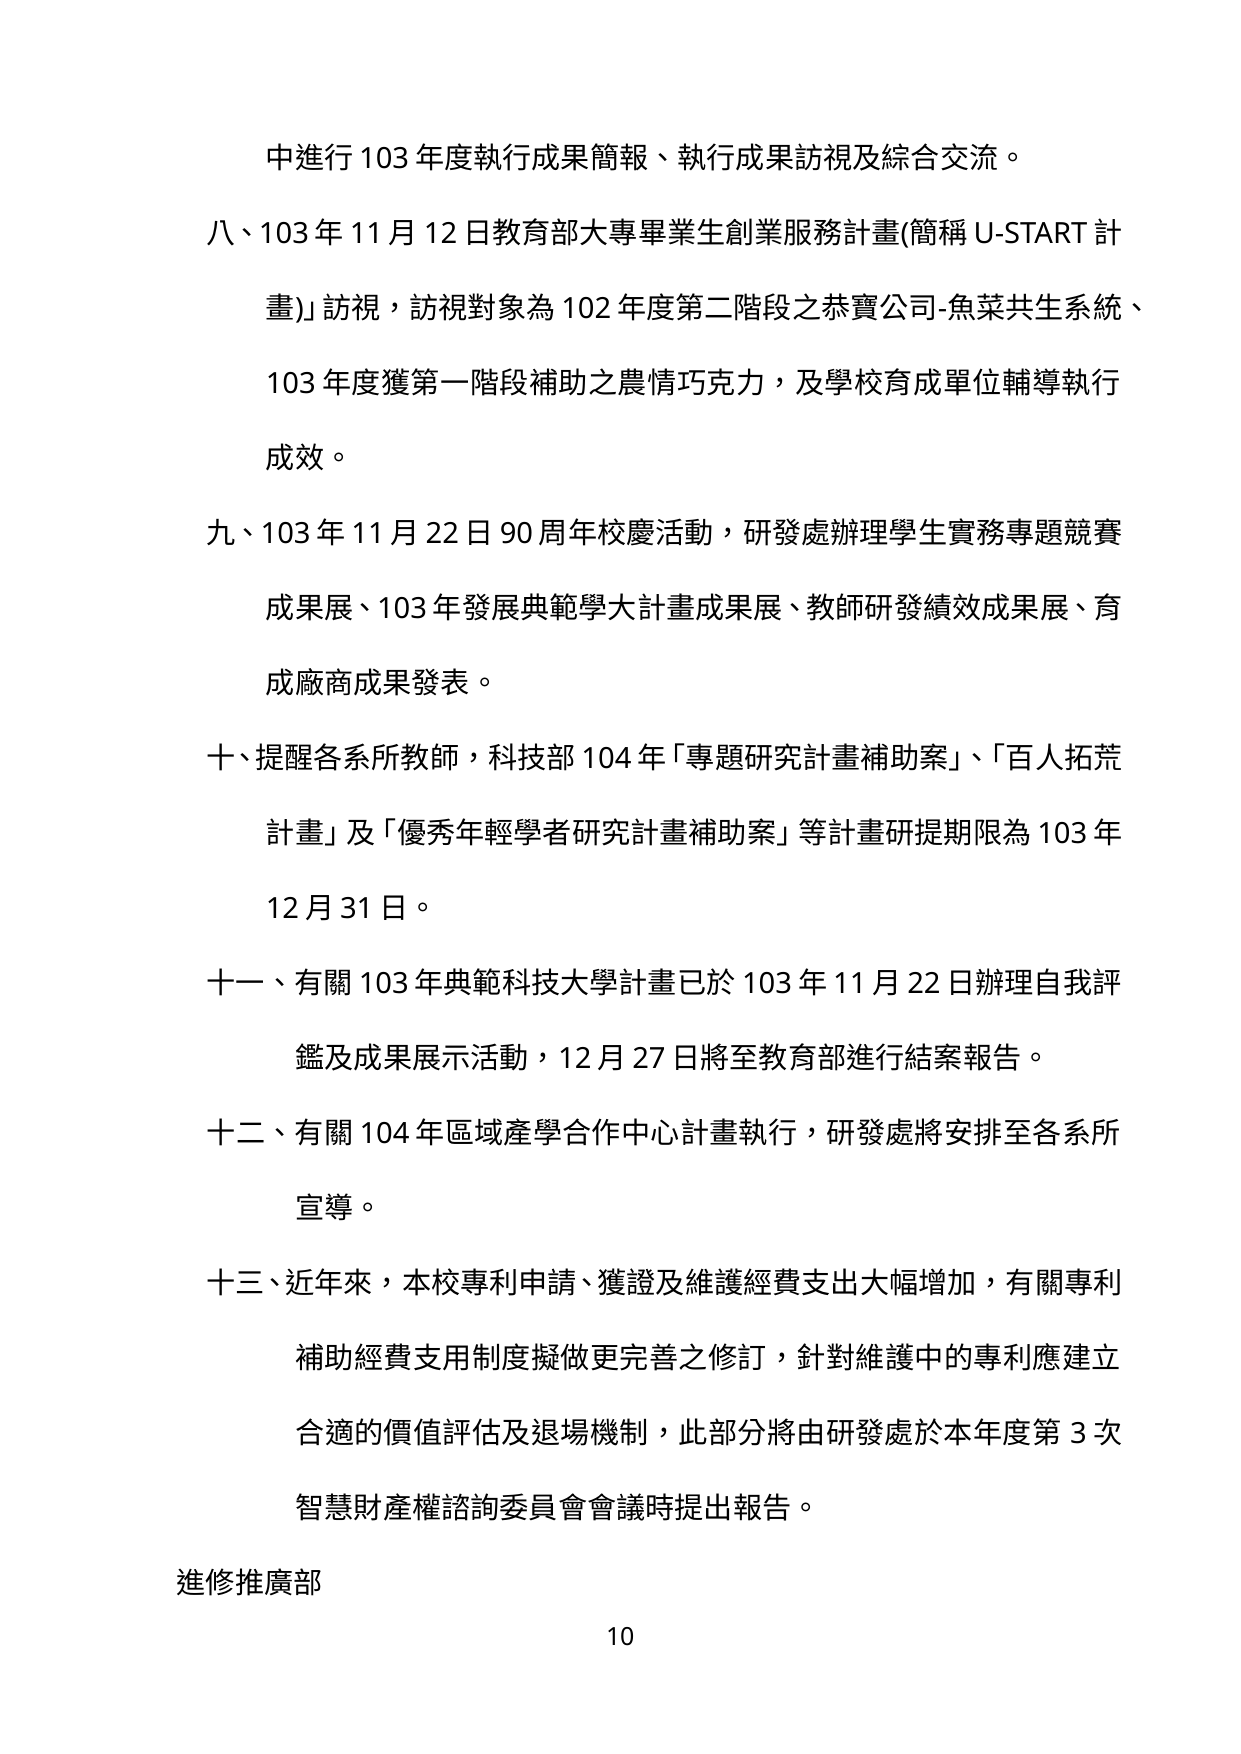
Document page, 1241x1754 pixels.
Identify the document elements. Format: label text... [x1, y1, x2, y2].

text 十、提醒各系所教師，科技部104年「專題研究計畫補助案」、「百人拓荒計畫」及「優秀年輕學者研究計畫補助案」等計畫研提期限為103年12月31日。 [206, 718, 1122, 943]
text 八、103年11月12日教育部大專畢業生創業服務計畫(簡稱U-START計畫)」訪視，訪視對象為102年度第二階段之恭寶公司-魚菜共生系統、103年度獲第一階段補助之農情巧克力，及學校育成單位輔導執行成效。 [206, 193, 1122, 493]
text 十三、近年來，本校專利申請、獲證及維護經費支出大幅增加，有關專利補助經費支用制度擬做更完善之修訂，針對維護中的專利應建立合適的價值評估及退場機制，此部分將由研發處於本年度第3次智慧財產權諮詢委員會會議時提出報告。 [206, 1243, 1122, 1543]
text 中進行103年度執行成果簡報、執行成果訪視及綜合交流。 [206, 118, 1122, 193]
text 十一、有關103年典範科技大學計畫已於103年11月22日辦理自我評鑑及成果展示活動，12月27日將至教育部進行結案報告。 [206, 943, 1122, 1093]
text 進修推廣部 [118, 1543, 1122, 1618]
text 九、103年11月22日90周年校慶活動，研發處辦理學生實務專題競賽成果展、103年發展典範學大計畫成果展、教師研發績效成果展、育成廠商成果發表。 [206, 493, 1122, 718]
text 十二、有關104年區域產學合作中心計畫執行，研發處將安排至各系所宣導。 [206, 1093, 1122, 1243]
